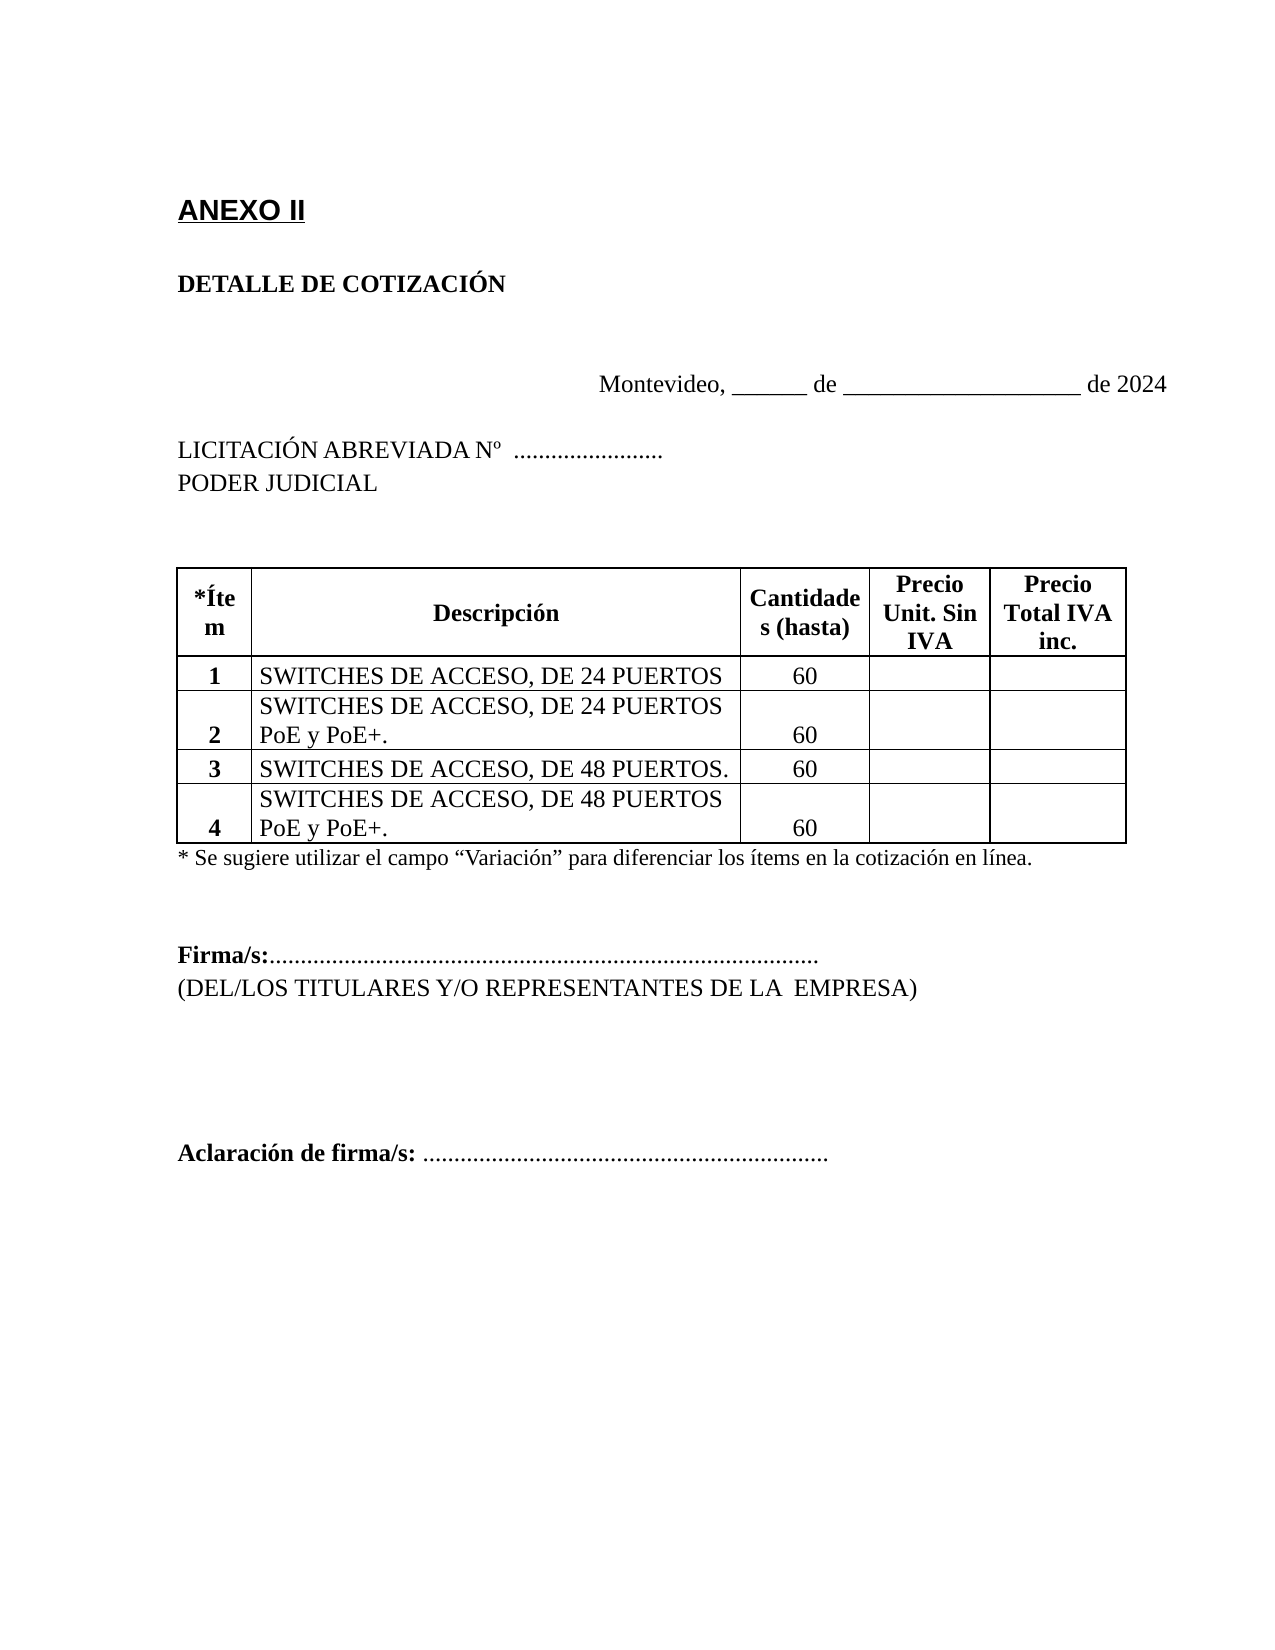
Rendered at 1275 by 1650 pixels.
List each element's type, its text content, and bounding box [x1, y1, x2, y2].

table_cell [870, 657, 989, 690]
table_cell [870, 750, 989, 783]
table_cell 60 [741, 750, 869, 783]
table_cell 60 [741, 691, 869, 748]
text PODER JUDICIAL [177, 468, 1167, 496]
table_cell SWITCHES DE ACCESO, DE 24 PUERTOS [252, 657, 740, 690]
text * Se sugiere utilizar el campo “Variación” para diferenciar los ítems en la cotización en línea. [177, 844, 1167, 870]
table_header Descripción [252, 569, 740, 655]
table_cell 4 [178, 784, 251, 842]
table_cell [870, 691, 989, 748]
text Aclaración de firma/s: ................................................................. [177, 1138, 1167, 1167]
text (DEL/LOS TITULARES Y/O REPRESENTANTES DE LA EMPRESA) [177, 973, 1167, 1002]
table_cell SWITCHES DE ACCESO, DE 24 PUERTOS PoE y PoE+. [252, 691, 740, 748]
table_cell 3 [178, 750, 251, 783]
table_cell [991, 657, 1125, 690]
table_header Precio Total IVA inc. [991, 569, 1125, 655]
table_cell [870, 784, 989, 842]
text Firma/s:........................................................................................ [177, 940, 1167, 969]
table_cell 1 [178, 657, 251, 690]
table_cell [991, 691, 1125, 748]
table_cell SWITCHES DE ACCESO, DE 48 PUERTOS PoE y PoE+. [252, 784, 740, 842]
table_header Precio Unit. Sin IVA [870, 569, 989, 655]
table_cell 60 [741, 784, 869, 842]
table_cell SWITCHES DE ACCESO, DE 48 PUERTOS. [252, 750, 740, 783]
text Montevideo, ______ de ___________________ de 2024 [177, 369, 1167, 397]
table_header *Ítem [178, 569, 251, 655]
text LICITACIÓN ABREVIADA Nº ........................ [177, 435, 1167, 463]
table_cell [991, 750, 1125, 783]
table_header Cantidades (hasta) [741, 569, 869, 655]
table_cell [991, 784, 1125, 842]
text ANEXO II [177, 193, 1167, 226]
table_cell 2 [178, 691, 251, 748]
text DETALLE DE COTIZACIÓN [177, 269, 1167, 298]
table_cell 60 [741, 657, 869, 690]
